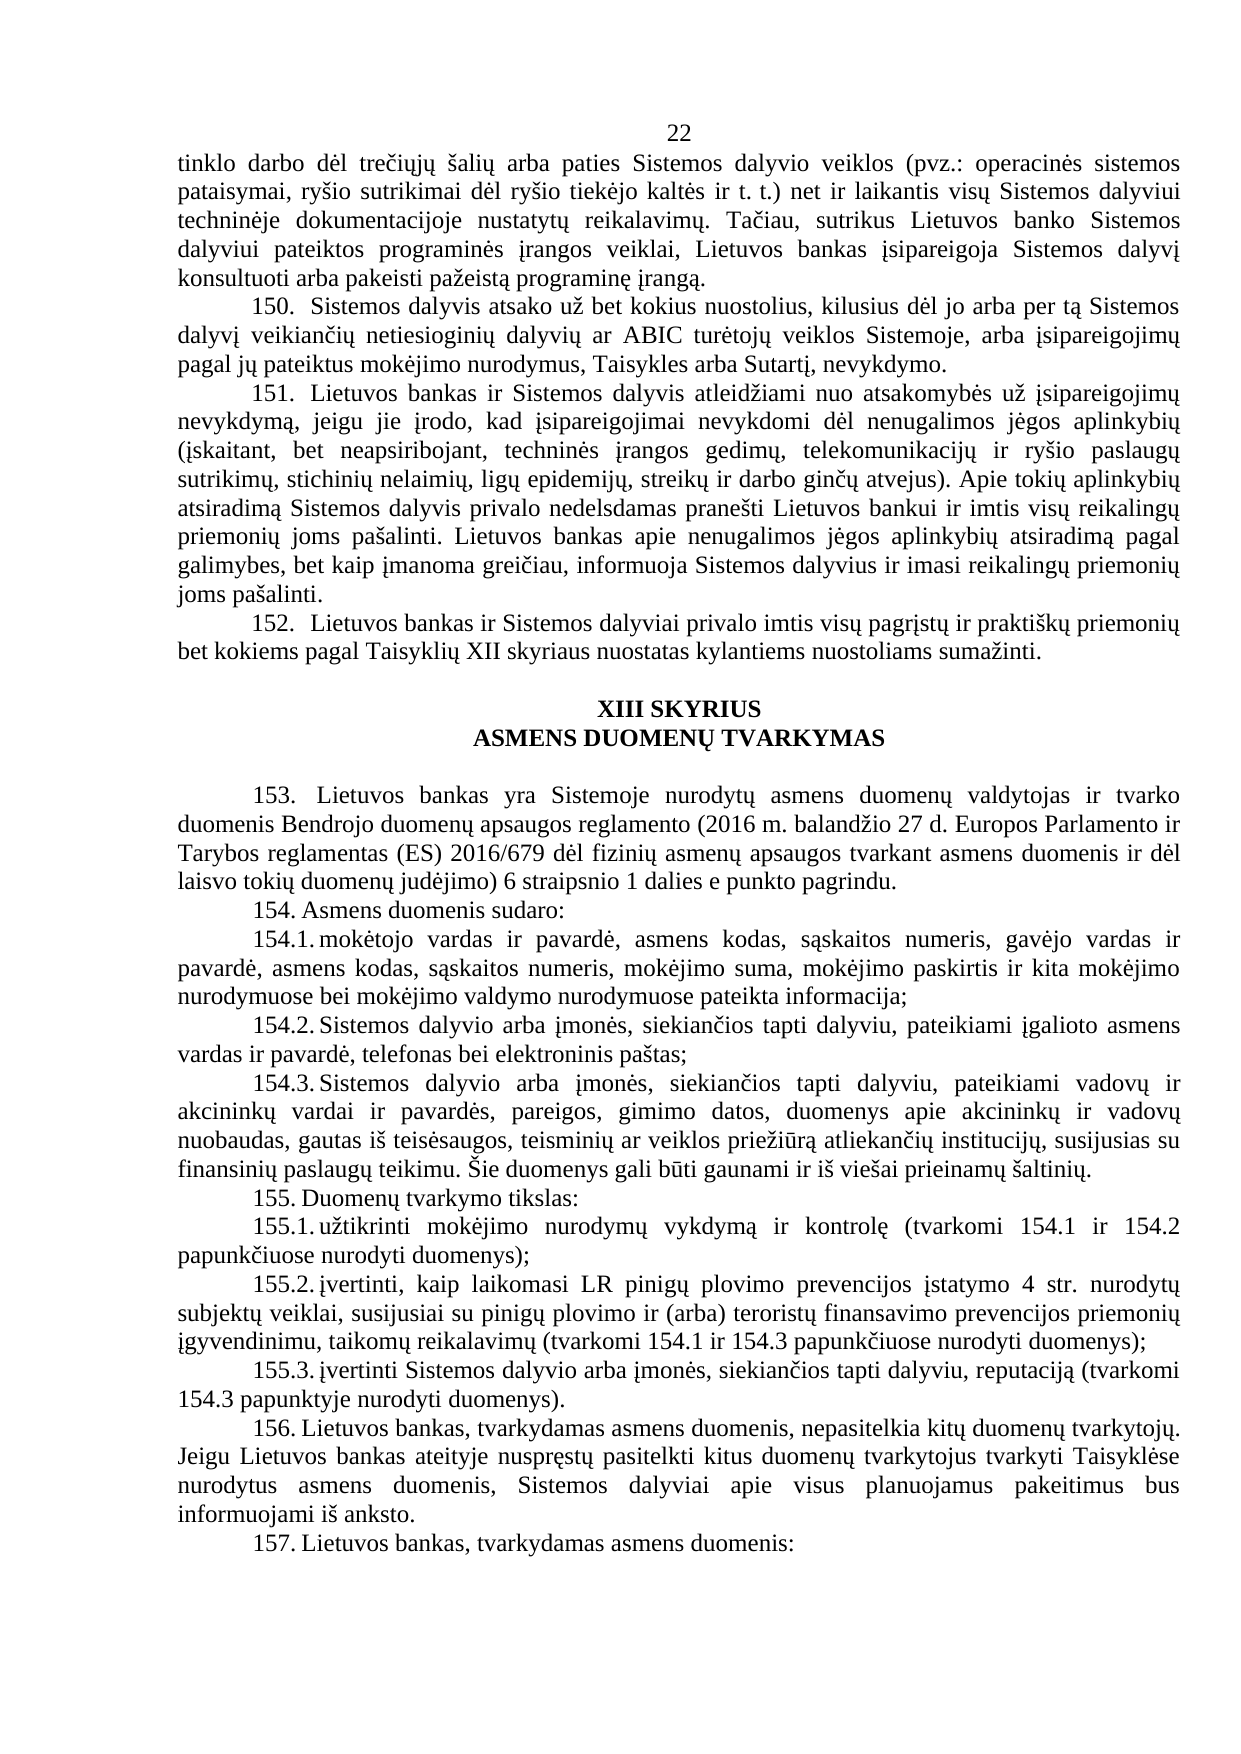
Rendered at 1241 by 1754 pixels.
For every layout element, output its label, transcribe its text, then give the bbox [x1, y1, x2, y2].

text 151. Lietuvos bankas ir Sistemos dalyvis atleidžiami nuo atsakomybės už įsipareigojimų nevykdymą, jeigu jie įrodo, kad įsipareigojimai nevykdomi dėl nenugalimos jėgos aplinkybių (įskaitant, bet neapsiribojant, techninės įrangos gedimų, telekomunikacijų ir ryšio paslaugų sutrikimų, stichinių nelaimių, ligų epidemijų, streikų ir darbo ginčų atvejus). Apie tokių aplinkybių atsiradimą Sistemos dalyvis privalo nedelsdamas pranešti Lietuvos bankui ir imtis visų reikalingų priemonių joms pašalinti. Lietuvos bankas apie nenugalimos jėgos aplinkybių atsiradimą pagal galimybes, bet kaip įmanoma greičiau, informuoja Sistemos dalyvius ir imasi reikalingų priemonių joms pašalinti. [177, 378, 1181, 608]
text 155.3. įvertinti Sistemos dalyvio arba įmonės, siekiančios tapti dalyviu, reputaciją (tvarkomi 154.3 papunktyje nurodyti duomenys). [177, 1355, 1181, 1413]
text 157. Lietuvos bankas, tvarkydamas asmens duomenis: [177, 1528, 1181, 1556]
text 154.1. mokėtojo vardas ir pavardė, asmens kodas, sąskaitos numeris, gavėjo vardas ir pavardė, asmens kodas, sąskaitos numeris, mokėjimo suma, mokėjimo paskirtis ir kita mokėjimo nurodymuose bei mokėjimo valdymo nurodymuose pateikta informacija; [177, 924, 1181, 1010]
text 152. Lietuvos bankas ir Sistemos dalyviai privalo imtis visų pagrįstų ir praktiškų priemonių bet kokiems pagal Taisyklių XII skyriaus nuostatas kylantiems nuostoliams sumažinti. [177, 608, 1181, 665]
text 155.2. įvertinti, kaip laikomasi LR pinigų plovimo prevencijos įstatymo 4 str. nurodytų subjektų veiklai, susijusiai su pinigų plovimo ir (arba) teroristų finansavimo prevencijos priemonių įgyvendinimu, taikomų reikalavimų (tvarkomi 154.1 ir 154.3 papunkčiuose nurodyti duomenys); [177, 1269, 1181, 1355]
text 156. Lietuvos bankas, tvarkydamas asmens duomenis, nepasitelkia kitų duomenų tvarkytojų. Jeigu Lietuvos bankas ateityje nuspręstų pasitelkti kitus duomenų tvarkytojus tvarkyti Taisyklėse nurodytus asmens duomenis, Sistemos dalyviai apie visus planuojamus pakeitimus bus informuojami iš anksto. [177, 1413, 1181, 1528]
text 150. Sistemos dalyvis atsako už bet kokius nuostolius, kilusius dėl jo arba per tą Sistemos dalyvį veikiančių netiesioginių dalyvių ar ABIC turėtojų veiklos Sistemoje, arba įsipareigojimų pagal jų pateiktus mokėjimo nurodymus, Taisykles arba Sutartį, nevykdymo. [177, 291, 1181, 378]
text 155. Duomenų tvarkymo tikslas: [177, 1183, 1181, 1211]
text ASMENS DUOMENŲ TVARKYMAS [177, 723, 1181, 751]
text 154.3. Sistemos dalyvio arba įmonės, siekiančios tapti dalyviu, pateikiami vadovų ir akcininkų vardai ir pavardės, pareigos, gimimo datos, duomenys apie akcininkų ir vadovų nuobaudas, gautas iš teisėsaugos, teisminių ar veiklos priežiūrą atliekančių institucijų, susijusias su finansinių paslaugų teikimu. Šie duomenys gali būti gaunami ir iš viešai prieinamų šaltinių. [177, 1068, 1181, 1183]
text 154. Asmens duomenis sudaro: [177, 895, 1181, 924]
text 154.2. Sistemos dalyvio arba įmonės, siekiančios tapti dalyviu, pateikiami įgalioto asmens vardas ir pavardė, telefonas bei elektroninis paštas; [177, 1010, 1181, 1068]
text 155.1. užtikrinti mokėjimo nurodymų vykdymą ir kontrolę (tvarkomi 154.1 ir 154.2 papunkčiuose nurodyti duomenys); [177, 1211, 1181, 1269]
text tinklo darbo dėl trečiųjų šalių arba paties Sistemos dalyvio veiklos (pvz.: operacinės sistemos pataisymai, ryšio sutrikimai dėl ryšio tiekėjo kaltės ir t. t.) net ir laikantis visų Sistemos dalyviui techninėje dokumentacijoje nustatytų reikalavimų. Tačiau, sutrikus Lietuvos banko Sistemos dalyviui pateiktos programinės įrangos veiklai, Lietuvos bankas įsipareigoja Sistemos dalyvį konsultuoti arba pakeisti pažeistą programinę įrangą. [177, 148, 1181, 291]
text XIII SKYRIUS [177, 694, 1181, 723]
text 153. Lietuvos bankas yra Sistemoje nurodytų asmens duomenų valdytojas ir tvarko duomenis Bendrojo duomenų apsaugos reglamento (2016 m. balandžio 27 d. Europos Parlamento ir Tarybos reglamentas (ES) 2016/679 dėl fizinių asmenų apsaugos tvarkant asmens duomenis ir dėl laisvo tokių duomenų judėjimo) 6 straipsnio 1 dalies e punkto pagrindu. [177, 780, 1181, 895]
